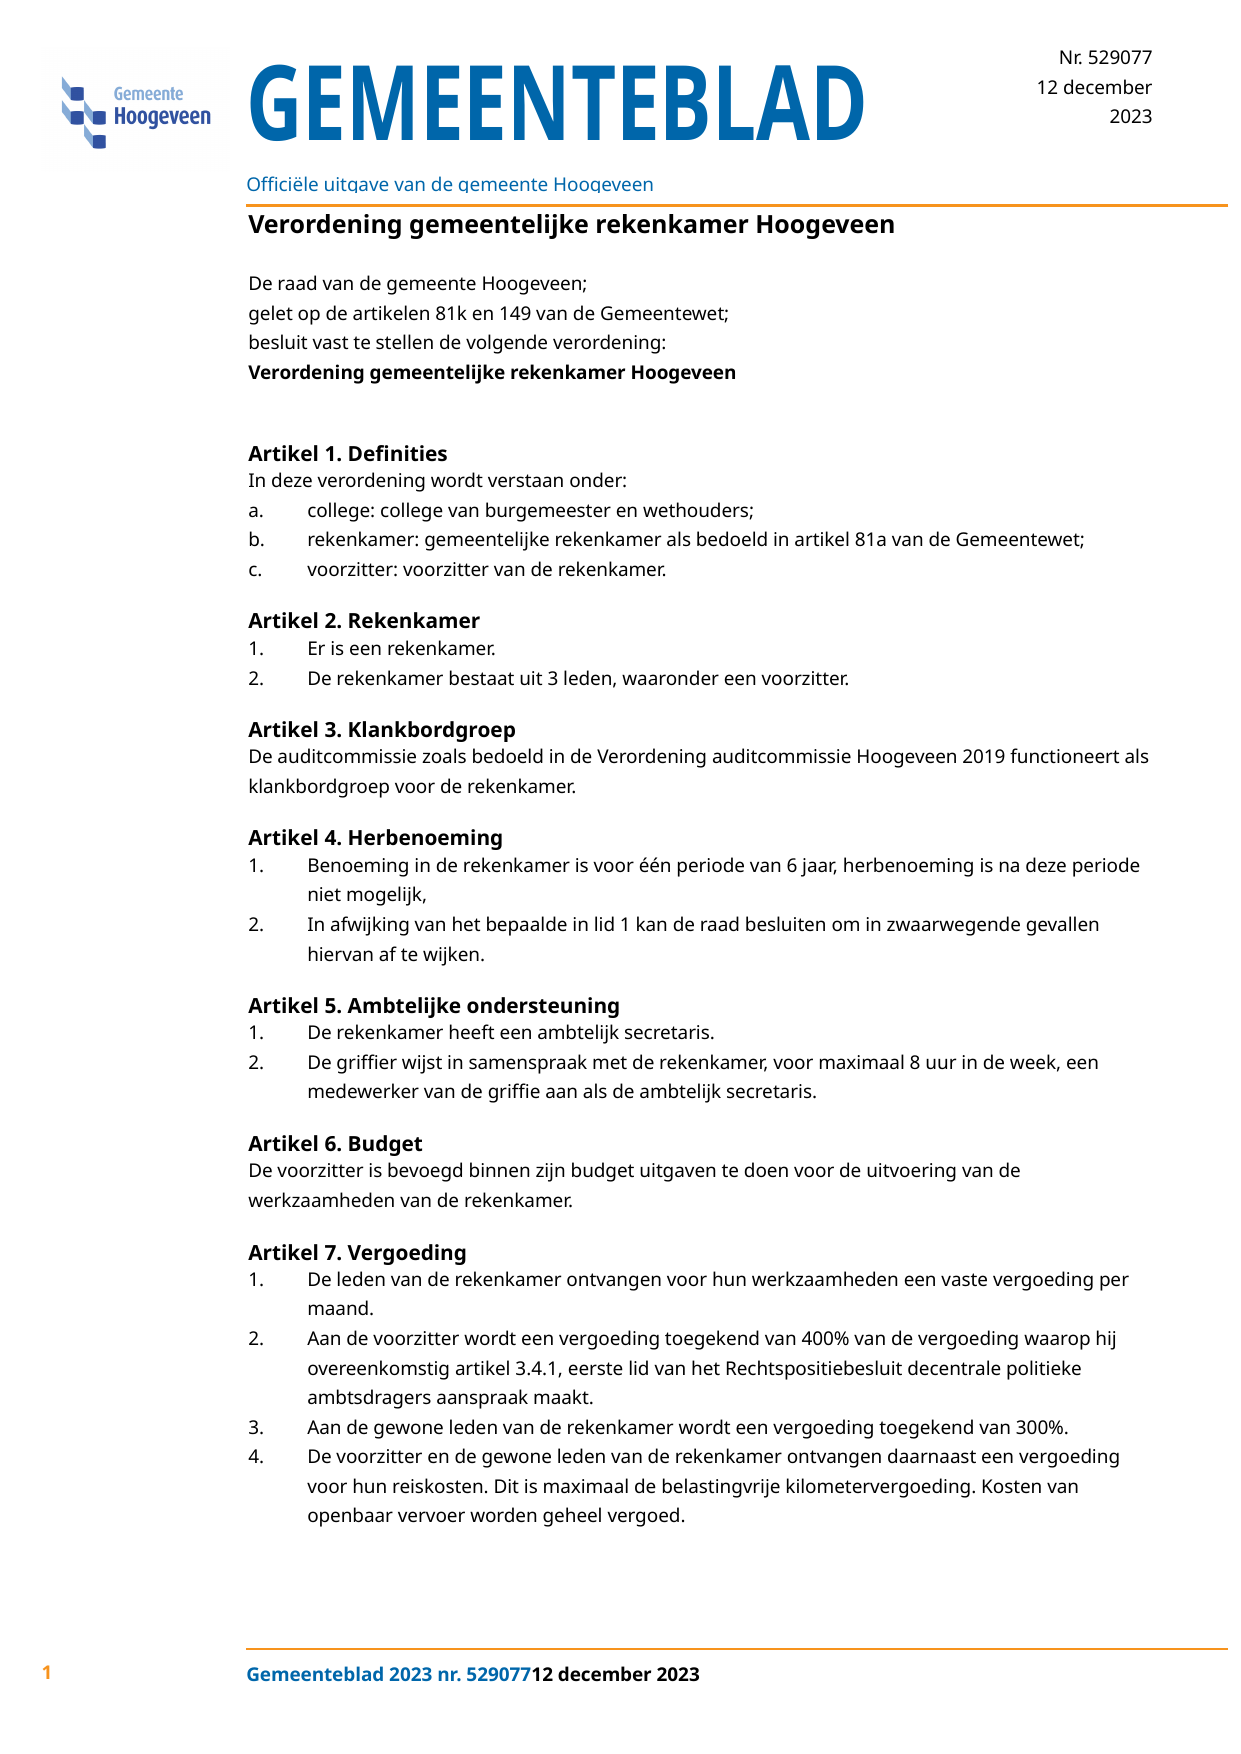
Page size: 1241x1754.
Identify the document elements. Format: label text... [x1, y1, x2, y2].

text Artikel 4. Herbenoeming [248, 823, 1152, 852]
text besluit vast te stellen de volgende verordening: [248, 329, 1152, 355]
list rekenkamer: gemeentelijke rekenkamer als bedoeld in artikel 81a van de Gemeentewet; [248, 527, 1152, 552]
list voorzitter: voorzitter van de rekenkamer. [248, 556, 1152, 582]
text Verordening gemeentelijke rekenkamer Hoogeveen [248, 359, 1152, 385]
list Benoeming in de rekenkamer is voor één periode van 6 jaar, herbenoeming is na deze periode niet mogelijk, [248, 852, 1152, 907]
list De rekenkamer bestaat uit 3 leden, waaronder een voorzitter. [248, 665, 1152, 690]
text De auditcommissie zoals bedoeld in de Verordening auditcommissie Hoogeveen 2019 functioneert als klankbordgroep voor de rekenkamer. [248, 743, 1152, 799]
text De raad van de gemeente Hoogeveen; [248, 270, 1152, 296]
list De griffier wijst in samenspraak met de rekenkamer, voor maximaal 8 uur in de week, een medewerker van de griffie aan als de ambtelijk secretaris. [248, 1049, 1152, 1104]
text In deze verordening wordt verstaan onder: [248, 467, 1152, 493]
text Artikel 7. Vergoeding [248, 1238, 1152, 1266]
list De voorzitter en de gewone leden van de rekenkamer ontvangen daarnaast een vergoeding voor hun reiskosten. Dit is maximaal de belastingvrije kilometervergoeding. Kosten van openbaar vervoer worden geheel vergoed. [248, 1443, 1152, 1528]
list Er is een rekenkamer. [248, 635, 1152, 661]
list college: college van burgemeester en wethouders; [248, 497, 1152, 523]
text Artikel 5. Ambtelijke ondersteuning [248, 991, 1152, 1019]
picture [41, 47, 231, 172]
text De voorzitter is bevoegd binnen zijn budget uitgaven te doen voor de uitvoering van de werkzaamheden van de rekenkamer. [248, 1158, 1152, 1213]
list Aan de voorzitter wordt een vergoeding toegekend van 400% van de vergoeding waarop hij overeenkomstig artikel 3.4.1, eerste lid van het Rechtspositiebesluit decentrale politieke ambtsdragers aanspraak maakt. [248, 1325, 1152, 1410]
list Aan de gewone leden van de rekenkamer wordt een vergoeding toegekend van 300%. [248, 1414, 1152, 1440]
text Artikel 1. Definities [248, 439, 1152, 467]
text Verordening gemeentelijke rekenkamer Hoogeveen [248, 207, 1152, 241]
text gelet op de artikelen 81k en 149 van de Gemeentewet; [248, 300, 1152, 326]
list De leden van de rekenkamer ontvangen voor hun werkzaamheden een vaste vergoeding per maand. [248, 1266, 1152, 1321]
text Artikel 3. Klankbordgroep [248, 715, 1152, 743]
list De rekenkamer heeft een ambtelijk secretaris. [248, 1019, 1152, 1045]
text Artikel 2. Rekenkamer [248, 607, 1152, 635]
text Artikel 6. Budget [248, 1129, 1152, 1158]
list In afwijking van het bepaalde in lid 1 kan de raad besluiten om in zwaarwegende gevallen hiervan af te wijken. [248, 911, 1152, 966]
